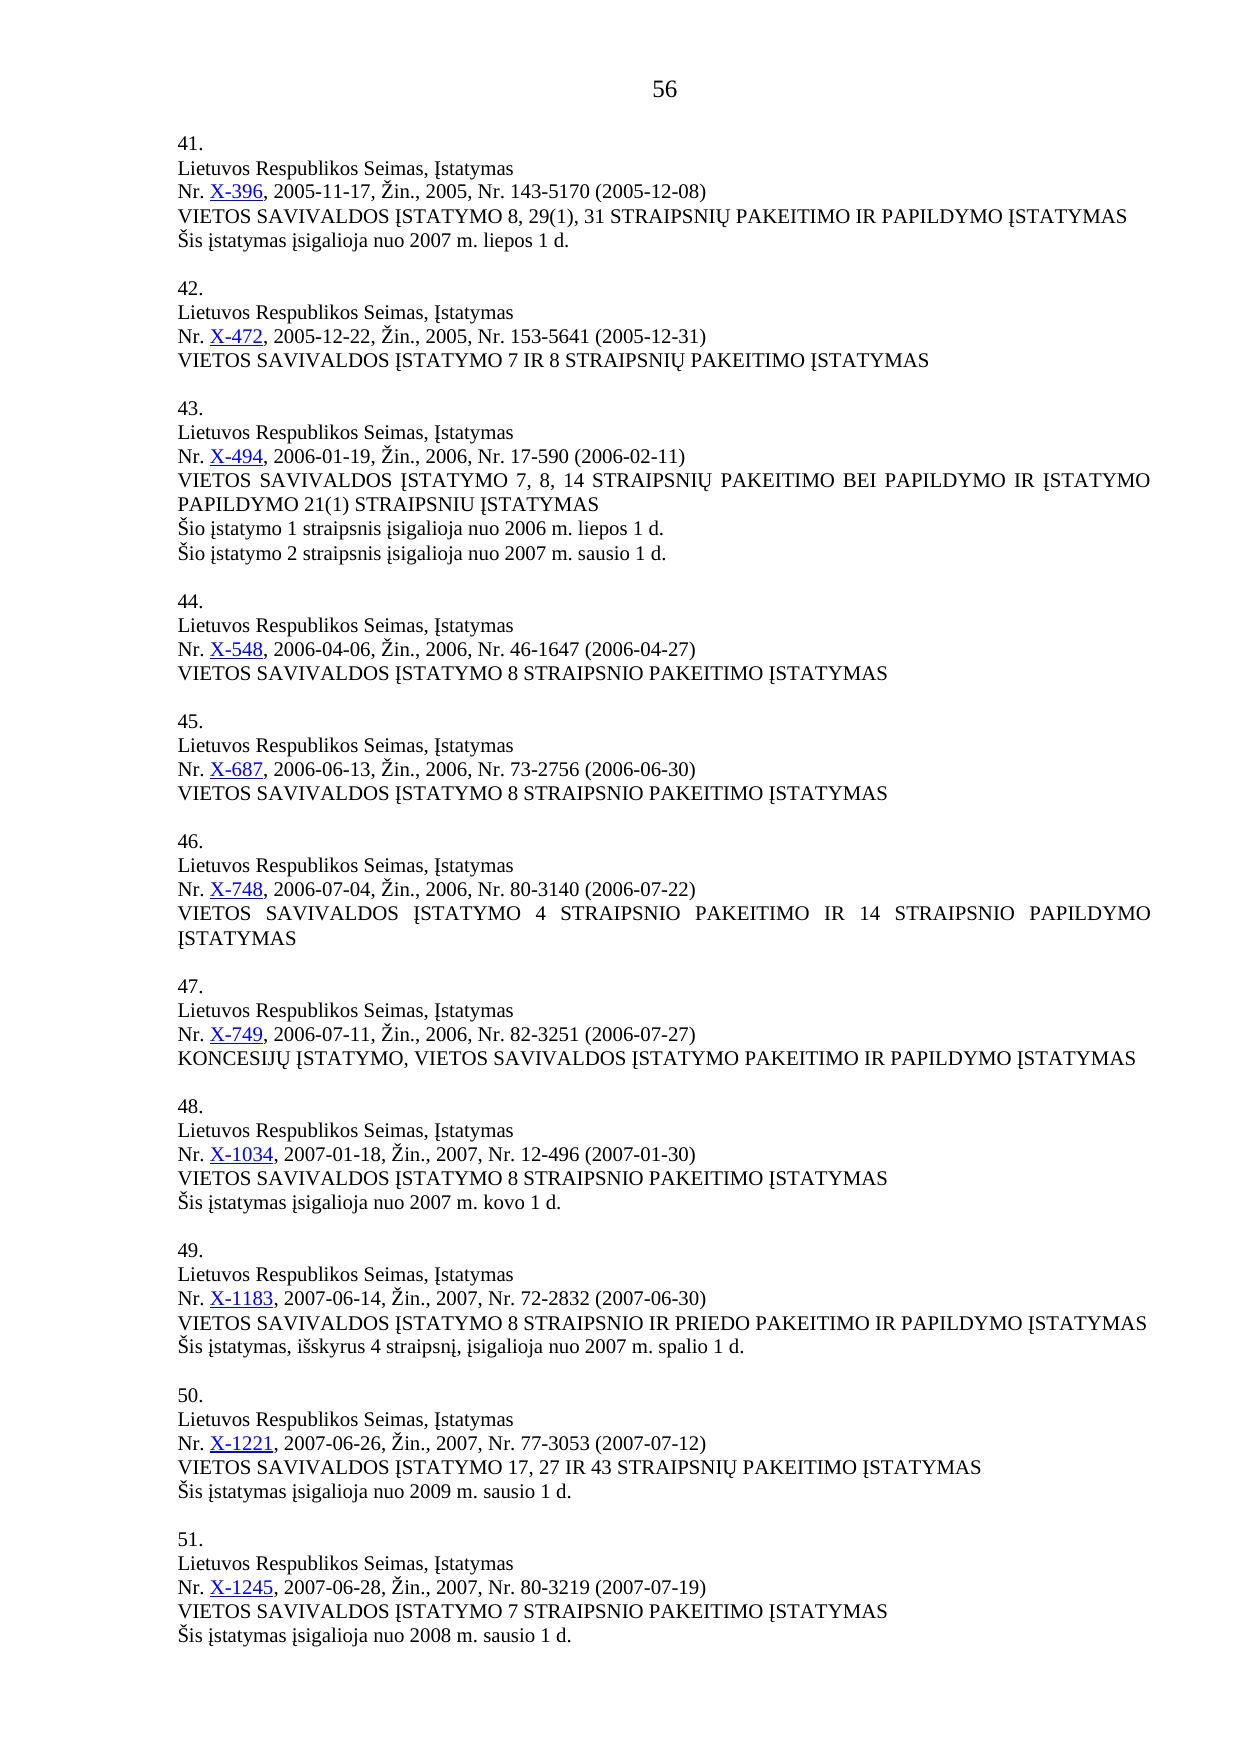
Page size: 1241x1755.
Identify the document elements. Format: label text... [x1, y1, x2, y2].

text Nr. X-396, 2005-11-17, Žin., 2005, Nr. 143-5170 (2005-12-08) [177, 179, 1152, 203]
text Šis įstatymas įsigalioja nuo 2009 m. sausio 1 d. [177, 1479, 1152, 1503]
text Lietuvos Respublikos Seimas, Įstatymas [177, 733, 1152, 757]
text Nr. X-548, 2006-04-06, Žin., 2006, Nr. 46-1647 (2006-04-27) [177, 637, 1152, 661]
text VIETOS SAVIVALDOS ĮSTATYMO 8 STRAIPSNIO IR PRIEDO PAKEITIMO IR PAPILDYMO ĮSTATYMAS [177, 1310, 1152, 1334]
text VIETOS SAVIVALDOS ĮSTATYMO 7 STRAIPSNIO PAKEITIMO ĮSTATYMAS [177, 1599, 1152, 1623]
text 51. [177, 1527, 1152, 1551]
text 48. [177, 1094, 1152, 1118]
text 44. [177, 588, 1152, 613]
text VIETOS SAVIVALDOS ĮSTATYMO 8 STRAIPSNIO PAKEITIMO ĮSTATYMAS [177, 661, 1152, 685]
text Šio įstatymo 2 straipsnis įsigalioja nuo 2007 m. sausio 1 d. [177, 540, 1152, 564]
text Nr. X-494, 2006-01-19, Žin., 2006, Nr. 17-590 (2006-02-11) [177, 444, 1152, 468]
text Lietuvos Respublikos Seimas, Įstatymas [177, 420, 1152, 444]
text 43. [177, 396, 1152, 420]
text VIETOS SAVIVALDOS ĮSTATYMO 7, 8, 14 STRAIPSNIŲ PAKEITIMO BEI PAPILDYMO IR ĮSTATYMO PAPILDYMO 21(1) STRAIPSNIU ĮSTATYMAS [177, 468, 1152, 516]
text Lietuvos Respublikos Seimas, Įstatymas [177, 1407, 1152, 1431]
text Šis įstatymas įsigalioja nuo 2007 m. kovo 1 d. [177, 1190, 1152, 1214]
text Šio įstatymo 1 straipsnis įsigalioja nuo 2006 m. liepos 1 d. [177, 516, 1152, 540]
text KONCESIJŲ ĮSTATYMO, VIETOS SAVIVALDOS ĮSTATYMO PAKEITIMO IR PAPILDYMO ĮSTATYMAS [177, 1046, 1152, 1070]
text VIETOS SAVIVALDOS ĮSTATYMO 8 STRAIPSNIO PAKEITIMO ĮSTATYMAS [177, 781, 1152, 805]
text Šis įstatymas, išskyrus 4 straipsnį, įsigalioja nuo 2007 m. spalio 1 d. [177, 1334, 1152, 1358]
text 45. [177, 709, 1152, 733]
text Lietuvos Respublikos Seimas, Įstatymas [177, 1551, 1152, 1575]
text Nr. X-1245, 2007-06-28, Žin., 2007, Nr. 80-3219 (2007-07-19) [177, 1575, 1152, 1599]
text Lietuvos Respublikos Seimas, Įstatymas [177, 300, 1152, 324]
text 49. [177, 1238, 1152, 1262]
text Šis įstatymas įsigalioja nuo 2007 m. liepos 1 d. [177, 228, 1152, 252]
text Lietuvos Respublikos Seimas, Įstatymas [177, 853, 1152, 877]
text Lietuvos Respublikos Seimas, Įstatymas [177, 613, 1152, 637]
text 50. [177, 1383, 1152, 1407]
text VIETOS SAVIVALDOS ĮSTATYMO 4 STRAIPSNIO PAKEITIMO IR 14 STRAIPSNIO PAPILDYMO ĮSTATYMAS [177, 901, 1152, 949]
text Nr. X-472, 2005-12-22, Žin., 2005, Nr. 153-5641 (2005-12-31) [177, 324, 1152, 348]
text Lietuvos Respublikos Seimas, Įstatymas [177, 155, 1152, 179]
text VIETOS SAVIVALDOS ĮSTATYMO 8, 29(1), 31 STRAIPSNIŲ PAKEITIMO IR PAPILDYMO ĮSTATYMAS [177, 203, 1152, 228]
text Lietuvos Respublikos Seimas, Įstatymas [177, 1262, 1152, 1286]
text Nr. X-749, 2006-07-11, Žin., 2006, Nr. 82-3251 (2006-07-27) [177, 1022, 1152, 1046]
text 47. [177, 973, 1152, 998]
text Nr. X-1221, 2007-06-26, Žin., 2007, Nr. 77-3053 (2007-07-12) [177, 1431, 1152, 1455]
text Šis įstatymas įsigalioja nuo 2008 m. sausio 1 d. [177, 1623, 1152, 1647]
text Nr. X-1183, 2007-06-14, Žin., 2007, Nr. 72-2832 (2007-06-30) [177, 1286, 1152, 1310]
text 41. [177, 131, 1152, 155]
text Lietuvos Respublikos Seimas, Įstatymas [177, 1118, 1152, 1142]
text VIETOS SAVIVALDOS ĮSTATYMO 17, 27 IR 43 STRAIPSNIŲ PAKEITIMO ĮSTATYMAS [177, 1455, 1152, 1479]
text 46. [177, 829, 1152, 853]
text Nr. X-687, 2006-06-13, Žin., 2006, Nr. 73-2756 (2006-06-30) [177, 757, 1152, 781]
text 42. [177, 276, 1152, 300]
text Nr. X-748, 2006-07-04, Žin., 2006, Nr. 80-3140 (2006-07-22) [177, 877, 1152, 901]
text Nr. X-1034, 2007-01-18, Žin., 2007, Nr. 12-496 (2007-01-30) [177, 1142, 1152, 1166]
text VIETOS SAVIVALDOS ĮSTATYMO 7 IR 8 STRAIPSNIŲ PAKEITIMO ĮSTATYMAS [177, 348, 1152, 372]
text VIETOS SAVIVALDOS ĮSTATYMO 8 STRAIPSNIO PAKEITIMO ĮSTATYMAS [177, 1166, 1152, 1190]
text Lietuvos Respublikos Seimas, Įstatymas [177, 998, 1152, 1022]
